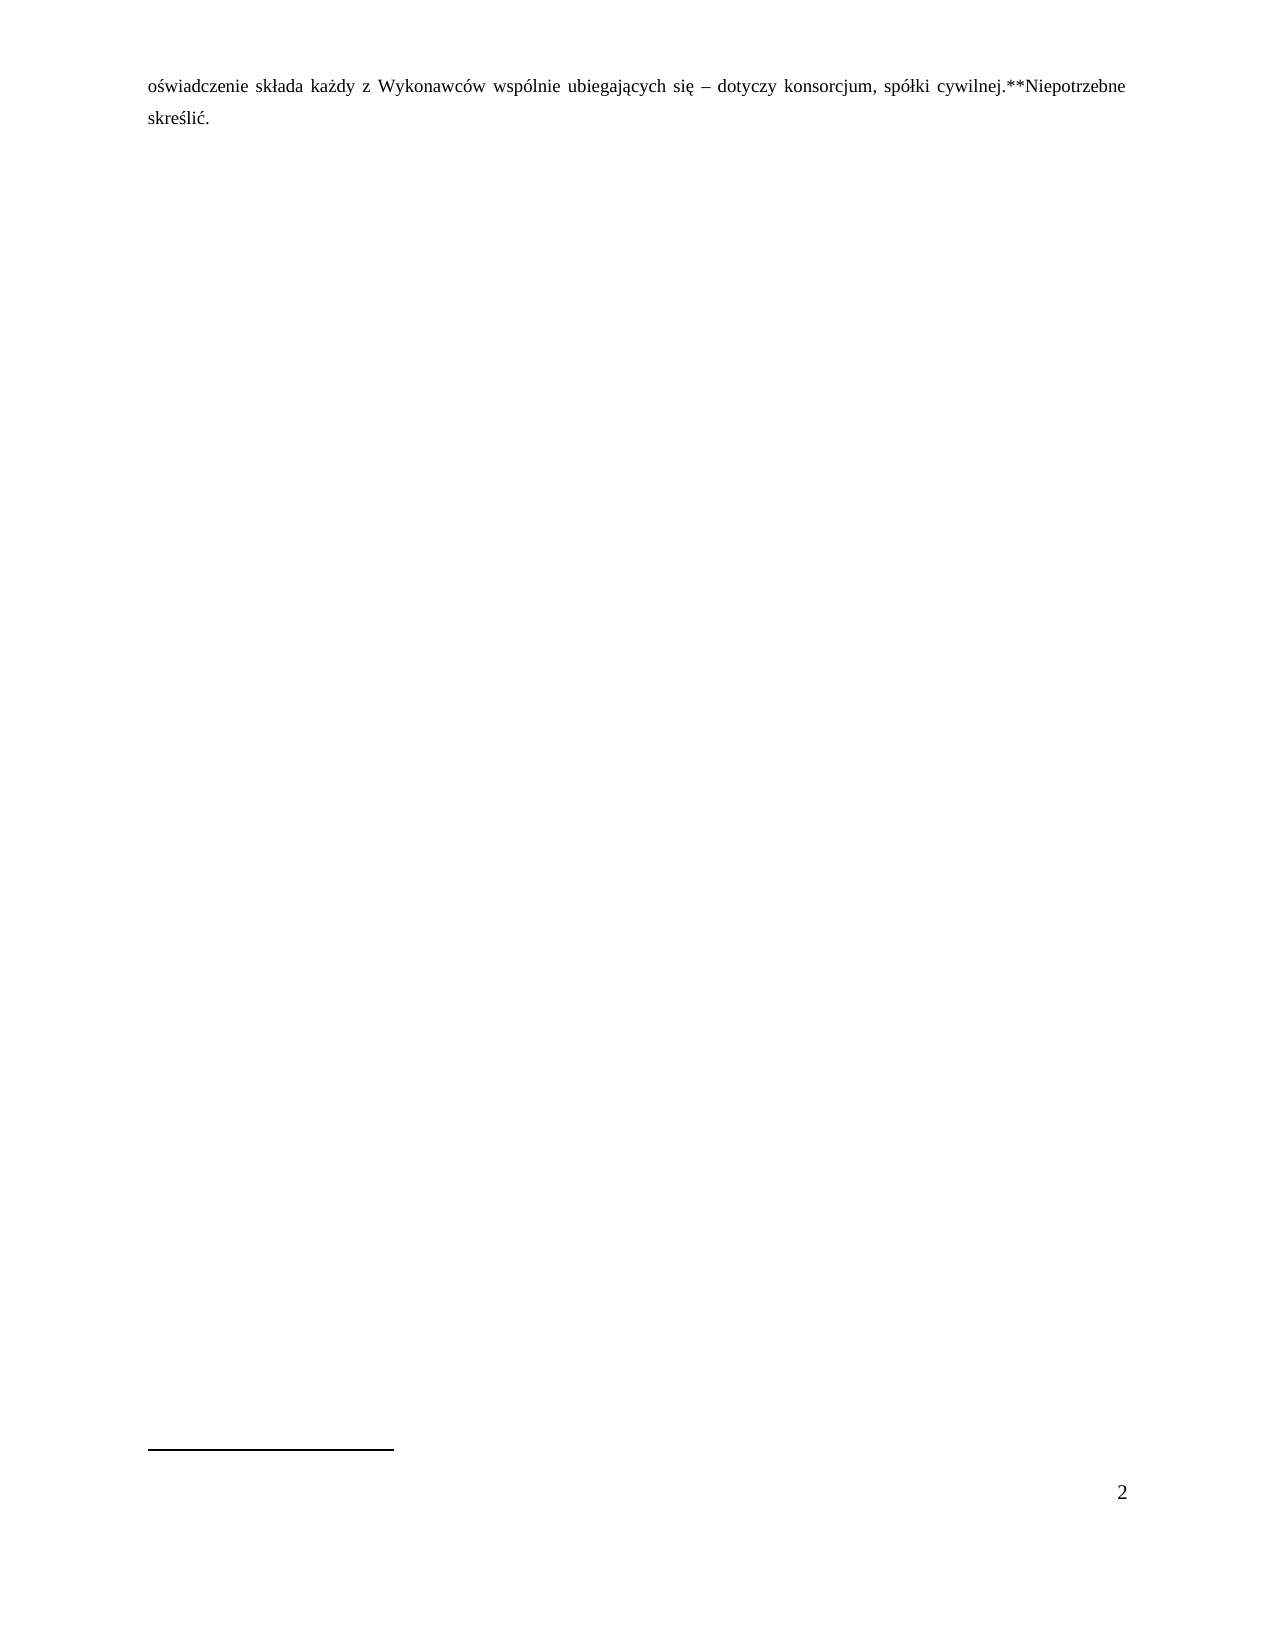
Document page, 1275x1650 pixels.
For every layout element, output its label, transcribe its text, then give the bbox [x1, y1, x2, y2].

text oświadczenie składa każdy z Wykonawców wspólnie ubiegających się – dotyczy konsorcjum, spółki cywilnej.**Niepotrzebne skreślić. [148, 75, 1127, 129]
